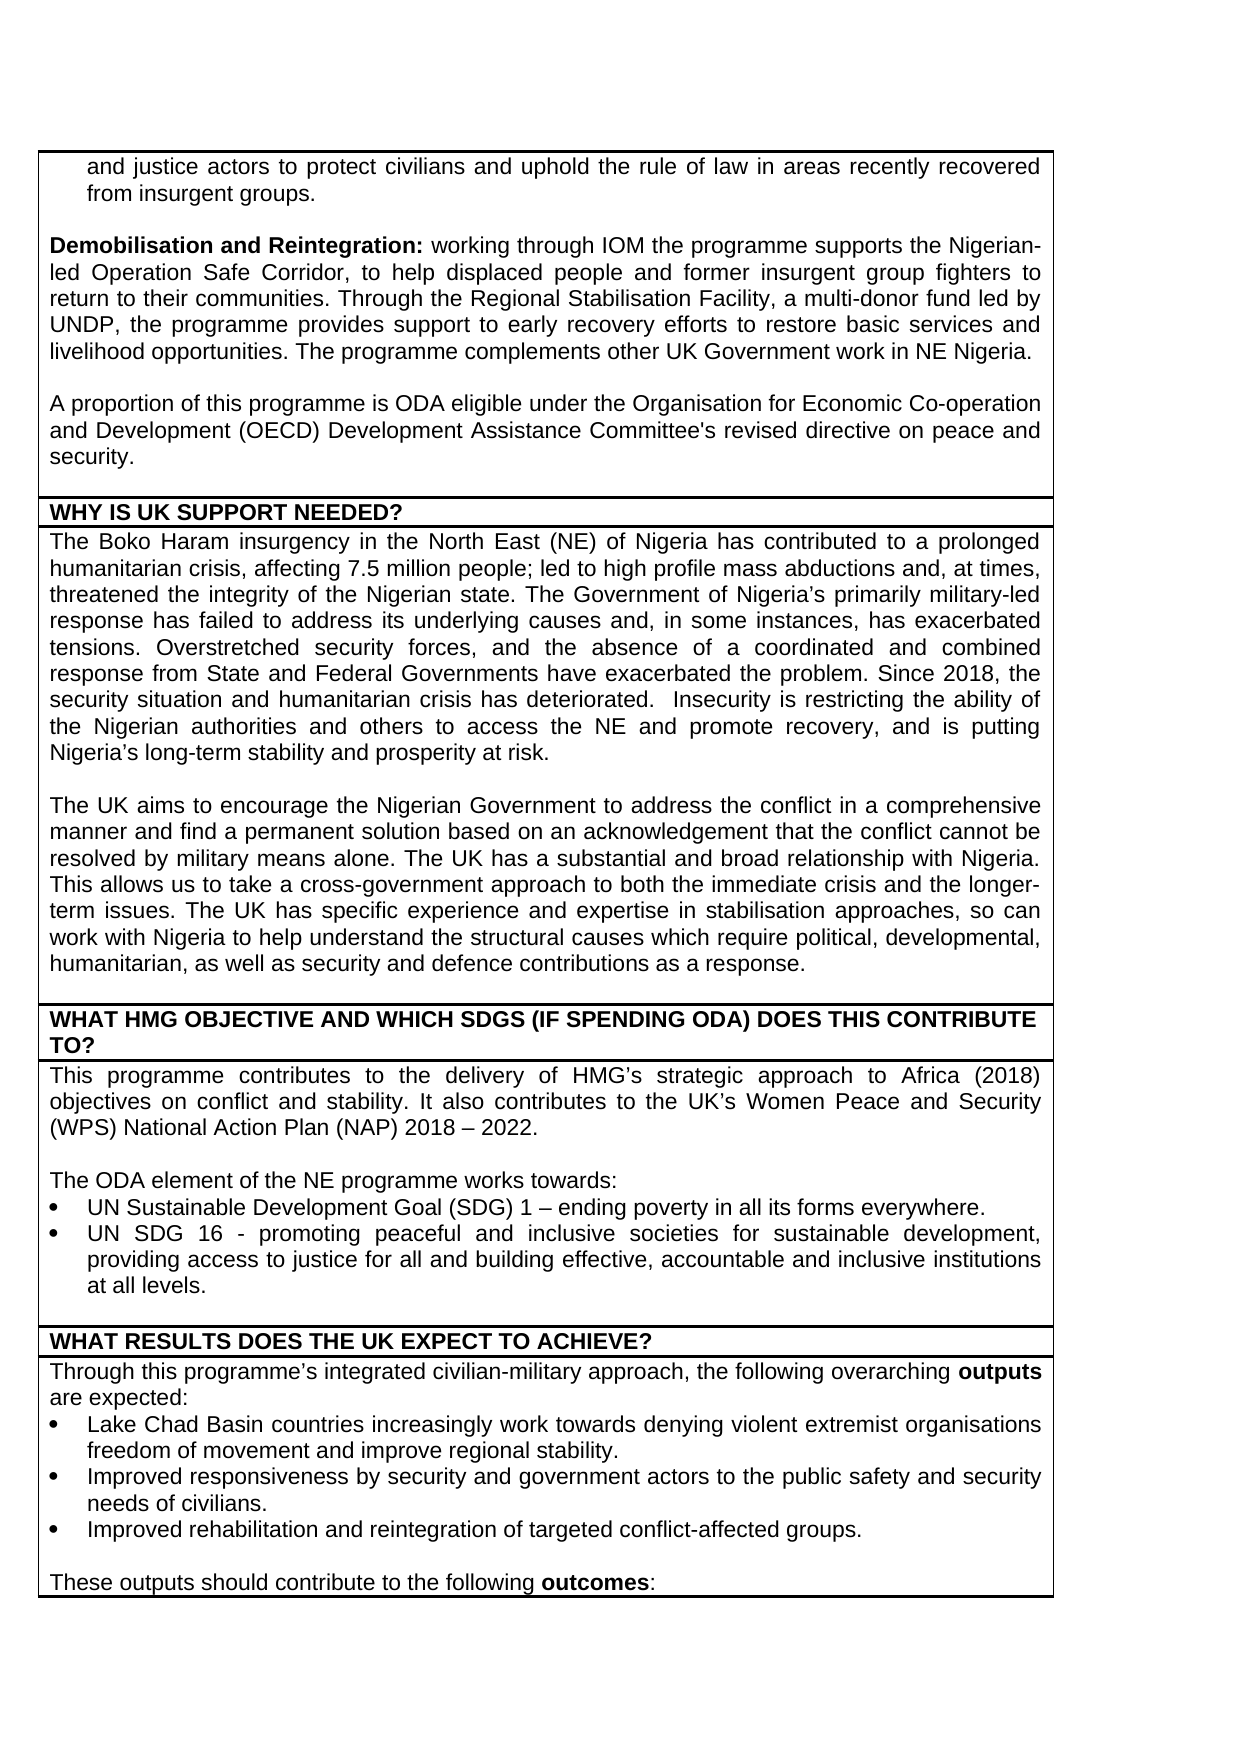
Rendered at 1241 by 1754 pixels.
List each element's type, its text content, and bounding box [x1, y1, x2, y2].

table_cell WHAT HMG OBJECTIVE AND WHICH SDGS (IF SPENDING ODA) DOES THIS CONTRIBUTE TO? [39, 1006, 1053, 1058]
table_cell and justice actors to protect civilians and uphold the rule of law in areas recently recovered from insurgent groups. Demobilisation and Reintegration: working through IOM the programme supports the Nigerian-led Operation Safe Corridor, to help displaced people and former insurgent group fighters to return to their communities. Through the Regional Stabilisation Facility, a multi-donor fund led by UNDP, the programme provides support to early recovery efforts to restore basic services and livelihood opportunities. The programme complements other UK Government work in NE Nigeria. A proportion of this programme is ODA eligible under the Organisation for Economic Co-operation and Development (OECD) Development Assistance Committee's revised directive on peace and security. [39, 153, 1053, 496]
table_cell This programme contributes to the delivery of HMG’s strategic approach to Africa (2018) objectives on conflict and stability. It also contributes to the UK’s Women Peace and Security (WPS) National Action Plan (NAP) 2018 – 2022. The ODA element of the NE programme works towards: UN Sustainable Development Goal (SDG) 1 – ending poverty in all its forms everywhere. UN SDG 16 - promoting peaceful and inclusive societies for sustainable development, providing access to justice for all and building effective, accountable and inclusive institutions at all levels. [39, 1062, 1053, 1325]
table_cell WHAT RESULTS DOES THE UK EXPECT TO ACHIEVE? [39, 1328, 1053, 1355]
table_cell The Boko Haram insurgency in the North East (NE) of Nigeria has contributed to a prolonged humanitarian crisis, affecting 7.5 million people; led to high profile mass abductions and, at times, threatened the integrity of the Nigerian state. The Government of Nigeria’s primarily military-led response has failed to address its underlying causes and, in some instances, has exacerbated tensions. Overstretched security forces, and the absence of a coordinated and combined response from State and Federal Governments have exacerbated the problem. Since 2018, the security situation and humanitarian crisis has deteriorated. Insecurity is restricting the ability of the Nigerian authorities and others to access the NE and promote recovery, and is putting Nigeria’s long-term stability and prosperity at risk. The UK aims to encourage the Nigerian Government to address the conflict in a comprehensive manner and find a permanent solution based on an acknowledgement that the conflict cannot be resolved by military means alone. The UK has a substantial and broad relationship with Nigeria. This allows us to take a cross-government approach to both the immediate crisis and the longer-term issues. The UK has specific experience and expertise in stabilisation approaches, so can work with Nigeria to help understand the structural causes which require political, developmental, humanitarian, as well as security and defence contributions as a response. [39, 528, 1053, 1003]
table_cell WHY IS UK SUPPORT NEEDED? [39, 499, 1053, 525]
table_cell Through this programme’s integrated civilian-military approach, the following overarching outputs are expected: Lake Chad Basin countries increasingly work towards denying violent extremist organisations freedom of movement and improve regional stability. Improved responsiveness by security and government actors to the public safety and security needs of civilians. Improved rehabilitation and reintegration of targeted conflict-affected groups. These outputs should contribute to the following outcomes: Enhanced capabilities of Nigerian and Cameroonian armed forces to tackle the insurgency. Police and other security actors have increased capacity to deploy into target areas and are viewed as accountable to local citizens. Increased capacity of target communities, including, women to participate in conflict resolution and support peace building. Increased willingness of target communities to accept the reintegration of conflict affected groups, including women and children. [39, 1358, 1053, 1595]
